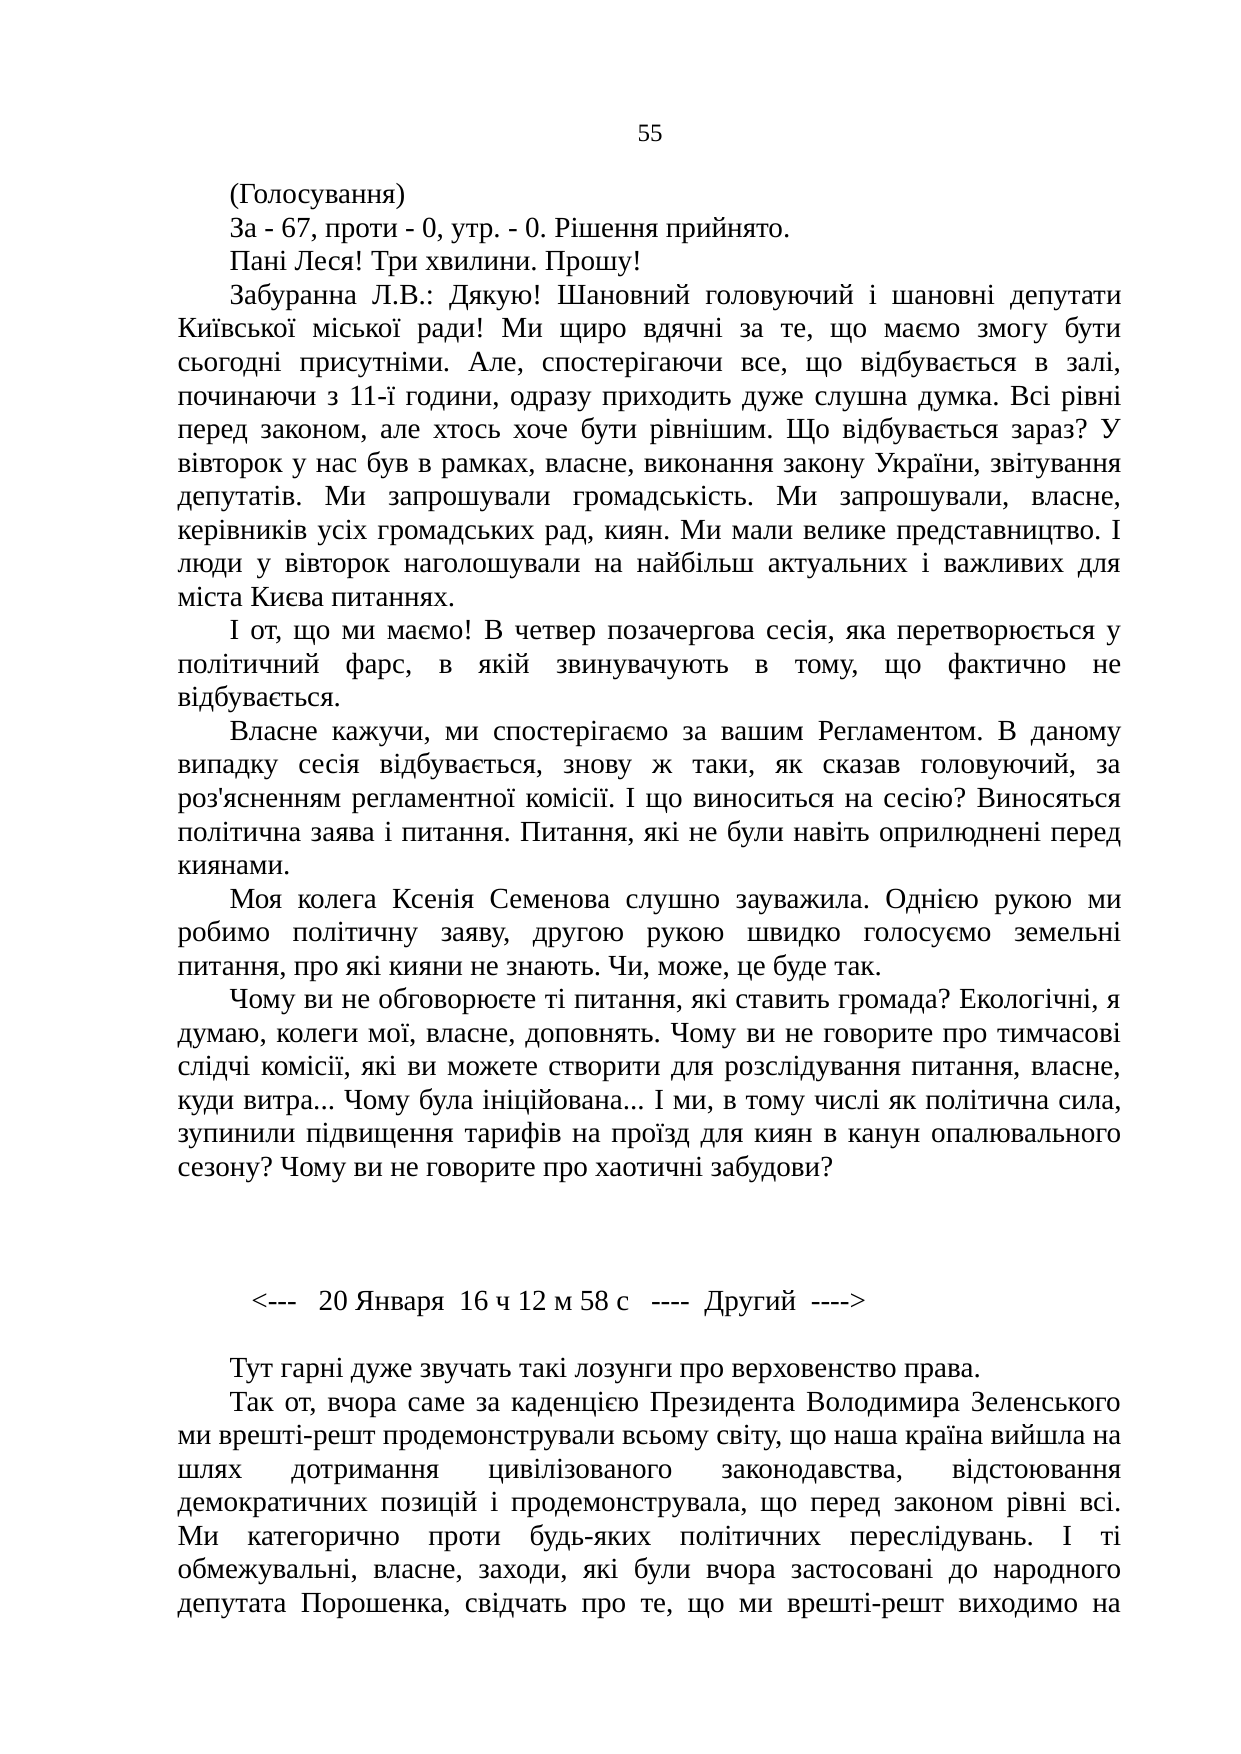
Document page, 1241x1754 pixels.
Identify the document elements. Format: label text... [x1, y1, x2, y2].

text Так от, вчора саме за каденцією Президента Володимира Зеленського ми врешті-решт продемонстрували всьому світу, що наша країна вийшла на шлях дотримання цивілізованого законодавства, відстоювання демократичних позицій і продемонструвала, що перед законом рівні всі. Ми категорично проти будь-яких політичних переслідувань. І ті обмежувальні, власне, заходи, які були вчора застосовані до народного депутата Порошенка, свідчать про те, що ми врешті-решт виходимо на [177, 1384, 1122, 1619]
text Тут гарні дуже звучать такі лозунги про верховенство права. [177, 1350, 1122, 1384]
text (Голосування) [177, 176, 1122, 210]
text <--- 20 Января 16 ч 12 м 58 с ---- Другий ----> [177, 1283, 1122, 1317]
text За - 67, проти - 0, утр. - 0. Рішення прийнято. [177, 210, 1122, 243]
text Власне кажучи, ми спостерігаємо за вашим Регламентом. В даному випадку сесія відбувається, знову ж таки, як сказав головуючий, за роз'ясненням регламентної комісії. І що виноситься на сесію? Виносяться політична заява і питання. Питання, які не були навіть оприлюднені перед киянами. [177, 713, 1122, 881]
text Чому ви не обговорюєте ті питання, які ставить громада? Екологічні, я думаю, колеги мої, власне, доповнять. Чому ви не говорите про тимчасові слідчі комісії, які ви можете створити для розслідування питання, власне, куди витра... Чому була ініційована... І ми, в тому числі як політична сила, зупинили підвищення тарифів на проїзд для киян в канун опалювального сезону? Чому ви не говорите про хаотичні забудови? [177, 981, 1122, 1183]
text І от, що ми маємо! В четвер позачергова сесія, яка перетворюється у політичний фарс, в якій звинувачують в тому, що фактично не відбувається. [177, 612, 1122, 713]
text Пані Леся! Три хвилини. Прошу! [177, 243, 1122, 277]
text Моя колега Ксенія Семенова слушно зауважила. Однією рукою ми робимо політичну заяву, другою рукою швидко голосуємо земельні питання, про які кияни не знають. Чи, може, це буде так. [177, 881, 1122, 981]
text Забуранна Л.В.: Дякую! Шановний головуючий і шановні депутати Київської міської ради! Ми щиро вдячні за те, що маємо змогу бути сьогодні присутніми. Але, спостерігаючи все, що відбувається в залі, починаючи з 11-ї години, одразу приходить дуже слушна думка. Всі рівні перед законом, але хтось хоче бути рівнішим. Що відбувається зараз? У вівторок у нас був в рамках, власне, виконання закону України, звітування депутатів. Ми запрошували громадськість. Ми запрошували, власне, керівників усіх громадських рад, киян. Ми мали велике представництво. І люди у вівторок наголошували на найбільш актуальних і важливих для міста Києва питаннях. [177, 277, 1122, 612]
